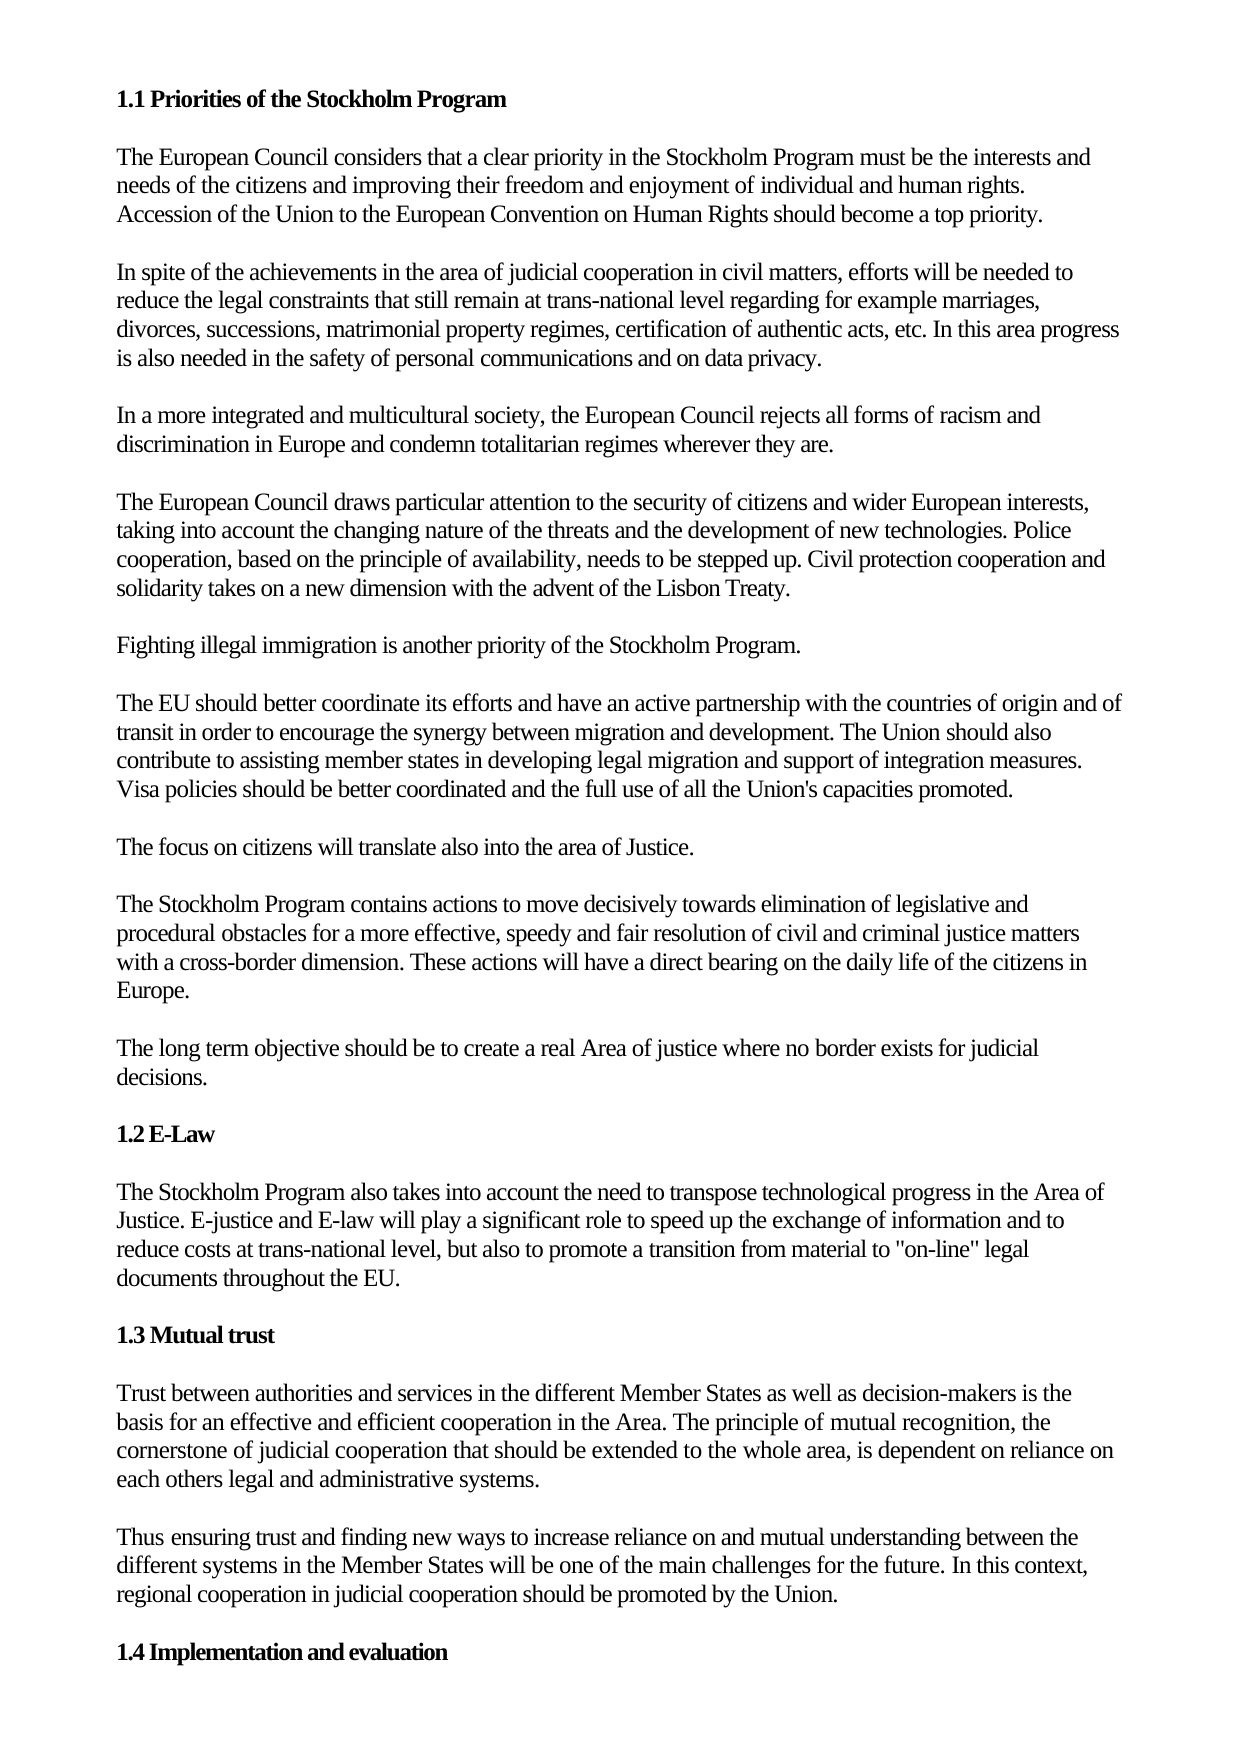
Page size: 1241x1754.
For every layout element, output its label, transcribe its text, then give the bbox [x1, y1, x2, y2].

text 1.3 Mutual trust [116, 1320, 1124, 1349]
text The European Council draws particular attention to the security of citizens and wider European interests, taking into account the changing nature of the threats and the development of new technologies. Police cooperation, based on the principle of availability, needs to be stepped up. Civil protection cooperation and solidarity takes on a new dimension with the advent of the Lisbon Treaty. [116, 487, 1124, 602]
text Thus ensuring trust and finding new ways to increase reliance on and mutual understanding between the different systems in the Member States will be one of the main challenges for the future. In this context, regional cooperation in judicial cooperation should be promoted by the Union. [116, 1522, 1124, 1608]
text 1.4 Implementation and evaluation [116, 1637, 1124, 1665]
text 1.1 Priorities of the Stockholm Program [116, 84, 1124, 113]
text The Stockholm Program also takes into account the need to transpose technological progress in the Area of Justice. E-justice and E-law will play a significant role to speed up the exchange of information and to reduce costs at trans-national level, but also to promote a transition from material to "on-line" legal documents throughout the EU. [116, 1177, 1124, 1292]
text The European Council considers that a clear priority in the Stockholm Program must be the interests and needs of the citizens and improving their freedom and enjoyment of individual and human rights. Accession of the Union to the European Convention on Human Rights should become a top priority. [116, 142, 1124, 228]
text The EU should better coordinate its efforts and have an active partnership with the countries of origin and of transit in order to encourage the synergy between migration and development. The Union should also contribute to assisting member states in developing legal migration and support of integration measures. Visa policies should be better coordinated and the full use of all the Union's capacities promoted. [116, 688, 1124, 803]
text In spite of the achievements in the area of judicial cooperation in civil matters, efforts will be needed to reduce the legal constraints that still remain at trans-national level regarding for example marriages, divorces, successions, matrimonial property regimes, certification of authentic acts, etc. In this area progress is also needed in the safety of personal communications and on data privacy. [116, 257, 1124, 372]
text Fighting illegal immigration is another priority of the Stockholm Program. [116, 630, 1124, 659]
text In a more integrated and multicultural society, the European Council rejects all forms of racism and discrimination in Europe and condemn totalitarian regimes wherever they are. [116, 400, 1124, 458]
text The Stockholm Program contains actions to move decisively towards elimination of legislative and procedural obstacles for a more effective, speedy and fair resolution of civil and criminal justice matters with a cross-border dimension. These actions will have a direct bearing on the daily life of the citizens in Europe. [116, 889, 1124, 1004]
text 1.2 E-Law [116, 1119, 1124, 1148]
text The focus on citizens will translate also into the area of Justice. [116, 832, 1124, 860]
text The long term objective should be to create a real Area of justice where no border exists for judicial decisions. [116, 1033, 1124, 1090]
text Trust between authorities and services in the different Member States as well as decision-makers is the basis for an effective and efficient cooperation in the Area. The principle of mutual recognition, the cornerstone of judicial cooperation that should be extended to the whole area, is dependent on reliance on each others legal and administrative systems. [116, 1378, 1124, 1493]
